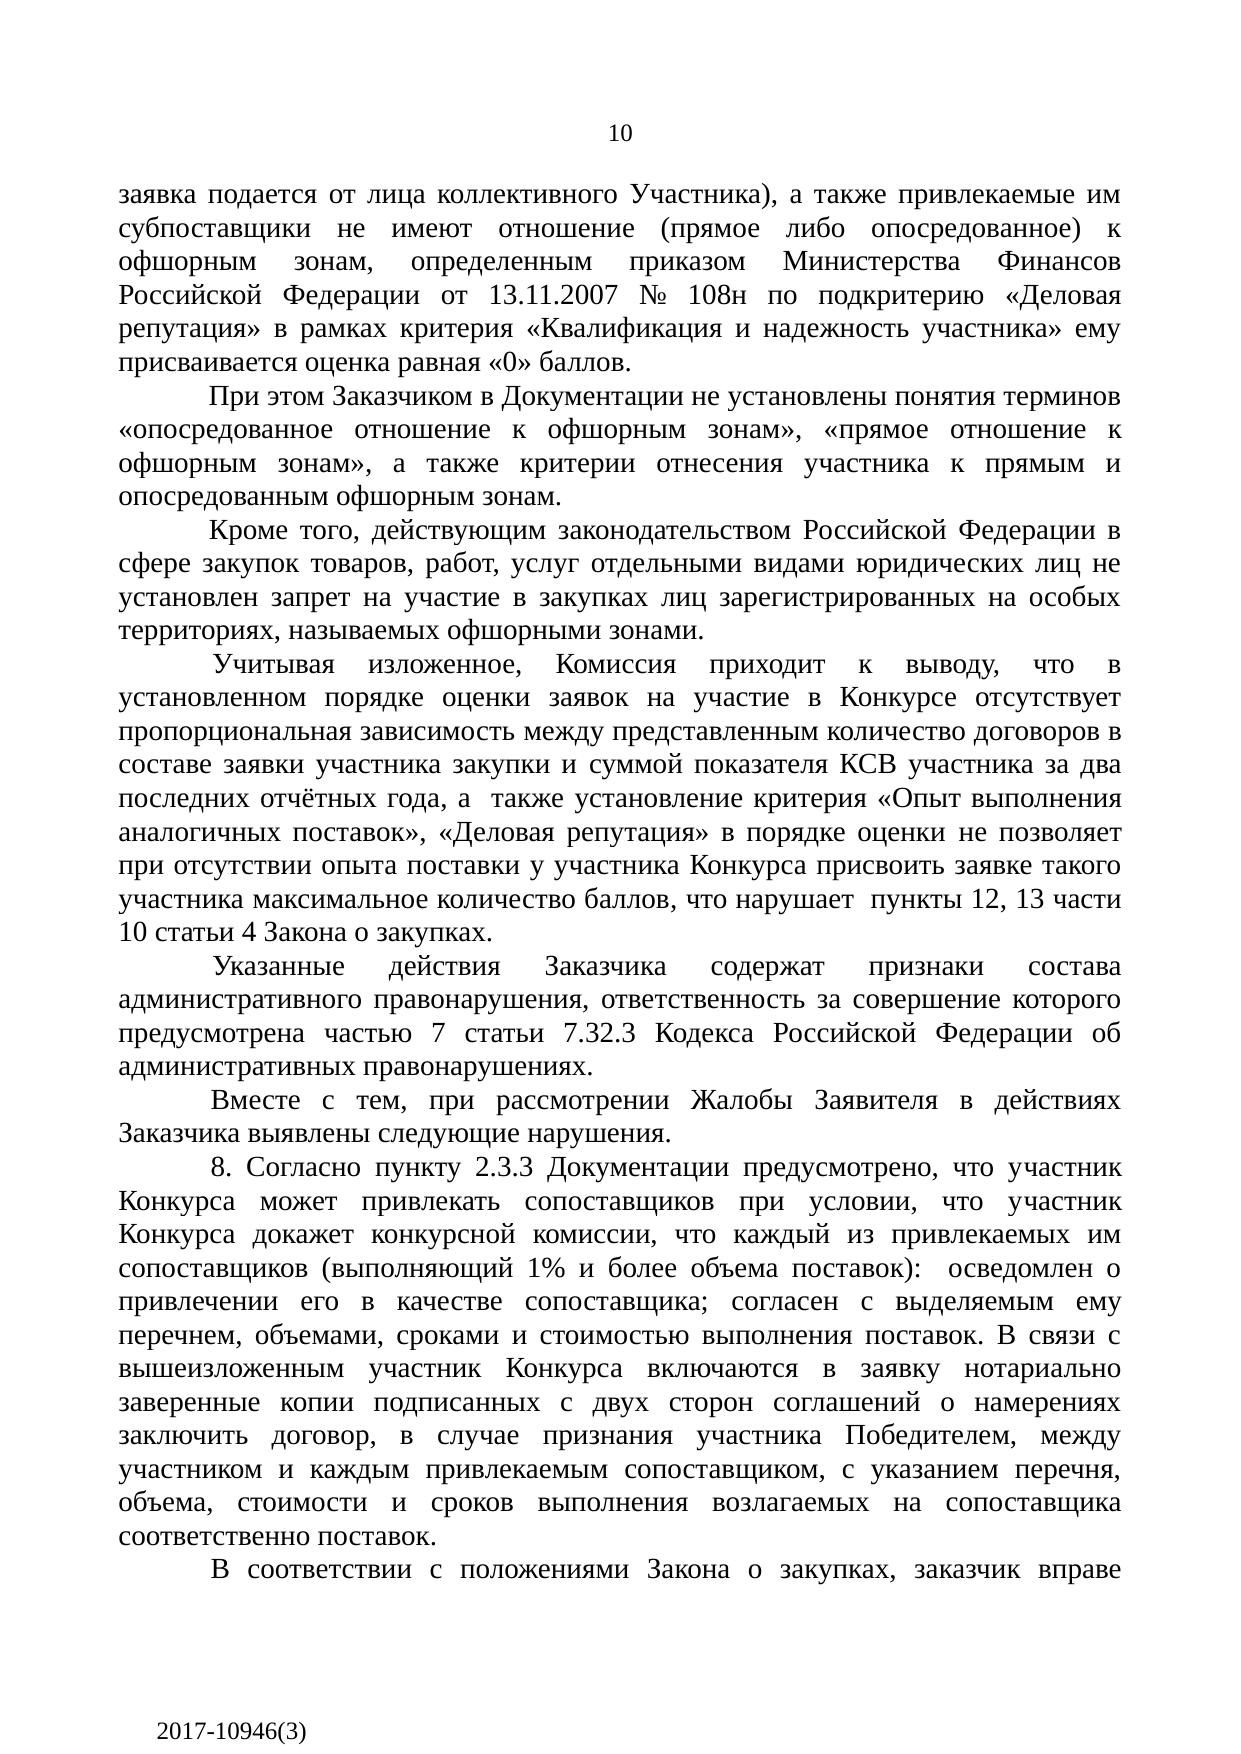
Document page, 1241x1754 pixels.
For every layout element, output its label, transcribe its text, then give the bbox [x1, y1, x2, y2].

text Указанные действия Заказчика содержат признаки состава административного правонарушения, ответственность за совершение которого предусмотрена частью 7 статьи 7.32.3 Кодекса Российской Федерации об административных правонарушениях. [118, 948, 1122, 1082]
text В соответствии с положениями Закона о закупках, заказчик вправе [118, 1552, 1122, 1585]
text Кроме того, действующим законодательством Российской Федерации в сфере закупок товаров, работ, услуг отдельными видами юридических лиц не установлен запрет на участие в закупках лиц зарегистрированных на особых территориях, называемых офшорными зонами. [118, 512, 1122, 646]
text заявка подается от лица коллективного Участника), а также привлекаемые им субпоставщики не имеют отношение (прямое либо опосредованное) к офшорным зонам, определенным приказом Министерства Финансов Российской Федерации от 13.11.2007 № 108н по подкритерию «Деловая репутация» в рамках критерия «Квалификация и надежность участника» ему присваивается оценка равная «0» баллов. [118, 176, 1122, 378]
text Вместе с тем, при рассмотрении Жалобы Заявителя в действиях Заказчика выявлены следующие нарушения. [118, 1082, 1122, 1149]
text 8. Согласно пункту 2.3.3 Документации предусмотрено, что участник Конкурса может привлекать сопоставщиков при условии, что участник Конкурса докажет конкурсной комиссии, что каждый из привлекаемых им сопоставщиков (выполняющий 1% и более объема поставок): осведомлен о привлечении его в качестве сопоставщика; согласен с выделяемым ему перечнем, объемами, сроками и стоимостью выполнения поставок. В связи с вышеизложенным участник Конкурса включаются в заявку нотариально заверенные копии подписанных с двух сторон соглашений о намерениях заключить договор, в случае признания участника Победителем, между участником и каждым привлекаемым сопоставщиком, с указанием перечня, объема, стоимости и сроков выполнения возлагаемых на сопоставщика соответственно поставок. [118, 1149, 1122, 1552]
text При этом Заказчиком в Документации не установлены понятия терминов «опосредованное отношение к офшорным зонам», «прямое отношение к офшорным зонам», а также критерии отнесения участника к прямым и опосредованным офшорным зонам. [118, 378, 1122, 512]
text Учитывая изложенное, Комиссия приходит к выводу, что в установленном порядке оценки заявок на участие в Конкурсе отсутствует пропорциональная зависимость между представленным количество договоров в составе заявки участника закупки и суммой показателя КСВ участника за два последних отчётных года, а также установление критерия «Опыт выполнения аналогичных поставок», «Деловая репутация» в порядке оценки не позволяет при отсутствии опыта поставки у участника Конкурса присвоить заявке такого участника максимальное количество баллов, что нарушает пункты 12, 13 части 10 статьи 4 Закона о закупках. [118, 646, 1122, 948]
